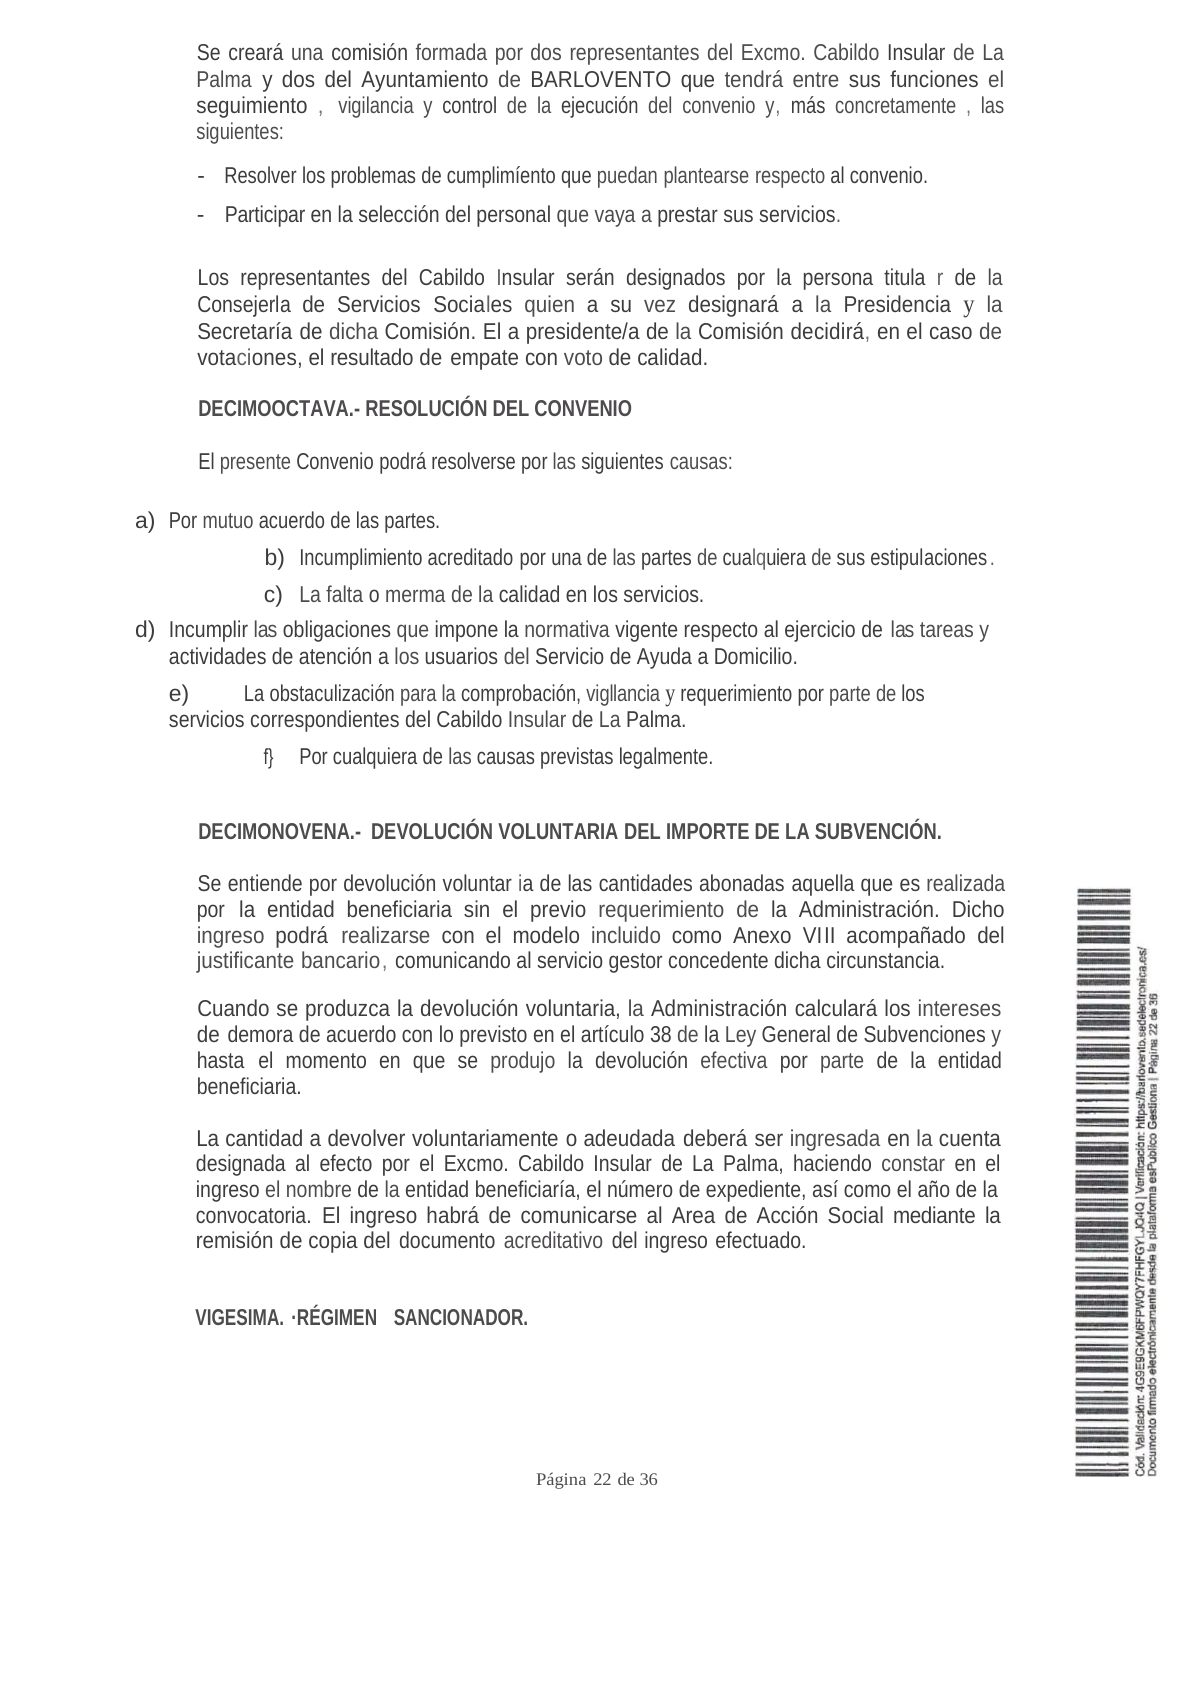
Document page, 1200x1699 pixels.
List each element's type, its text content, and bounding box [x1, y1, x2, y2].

text Página 22 de 36 [531, 1469, 663, 1489]
text Se creará una comisión formada por dos representantes del Excmo. Cabildo Insular de La Palma y dos del Ayuntamiento de BARLOVENTO que tendrá entre sus funciones el seguimiento , vigilancia y control de la ejecución del convenio y, más concretamente , las siguientes: [196, 40, 1005, 144]
text Cuando se produzca la devolución voluntaria, la Administración calculará los intereses de demora de acuerdo con lo previsto en el artículo 38 de la Ley General de Subvenciones y hasta el momento en que se produjo la devolución efectiva por parte de la entidad beneficiaria. [197, 996, 1002, 1099]
list Resolver los problemas de cumplimíento que puedan plantearse respecto al convenio. [197, 162, 1171, 188]
text El presente Convenio podrá resolverse por las siguientes causas: [198, 448, 1171, 474]
list La falta o merma de la calidad en los servicios. [264, 581, 1171, 607]
text f} Por cualquiera de las causas previstas legalmente. [263, 743, 1171, 769]
list Por mutuo acuerdo de las partes. [135, 507, 1171, 533]
text La cantidad a devolver voluntariamente o adeudada deberá ser ingresada en la cuenta designada al efecto por el Excmo. Cabildo Insular de La Palma, haciendo constar en el ingreso el nombre de la entidad beneficiaría, el número de expediente, así como el año de la convocatoria. El ingreso habrá de comunicarse al Area de Acción Social mediante la remisión de copia del documento acreditativo del ingreso efectuado. [196, 1126, 1001, 1254]
text Se entiende por devolución voluntar ia de las cantidades abonadas aquella que es realizada por la entidad beneficiaria sin el previo requerimiento de la Administración. Dicho ingreso podrá realizarse con el modelo incluido como Anexo VIII acompañado del justificante bancario, comunicando al servicio gestor concedente dicha circunstancia. [197, 871, 1005, 973]
list Incumplimiento acreditado por una de las partes de cualquiera de sus estipulaciones. [264, 543, 1171, 570]
text Los representantes del Cabildo Insular serán designados por la persona titula r de la Consejerla de Servicios Sociales quien a su vez designará a la Presidencia y la Secretaría de dicha Comisión. El a presidente/a de la Comisión decidirá, en el caso de votaciones, el resultado de empate con voto de calidad. [197, 264, 1003, 370]
subtitle VIGESIMA. ·RÉGIMEN SANCIONADOR. [195, 1304, 1073, 1331]
list La obstaculización para la comprobación, vigllancia y requerimiento por parte de los servicios correspondientes del Cabildo Insular de La Palma. [169, 681, 972, 732]
subtitle DECIMONOVENA.- DEVOLUCIÓN VOLUNTARIA DEL IMPORTE DE LA SUBVENCIÓN. [198, 818, 1171, 845]
list Incumplir las obligaciones que impone la normativa vigente respecto al ejercicio de las tareas y actividades de atención a los usuarios del Servicio de Ayuda a Domicilio. [135, 616, 999, 669]
subtitle DECIMOOCTAVA.- RESOLUCIÓN DEL CONVENIO [198, 395, 1171, 422]
list Participar en la selección del personal que vaya a prestar sus servicios. [197, 201, 1171, 227]
